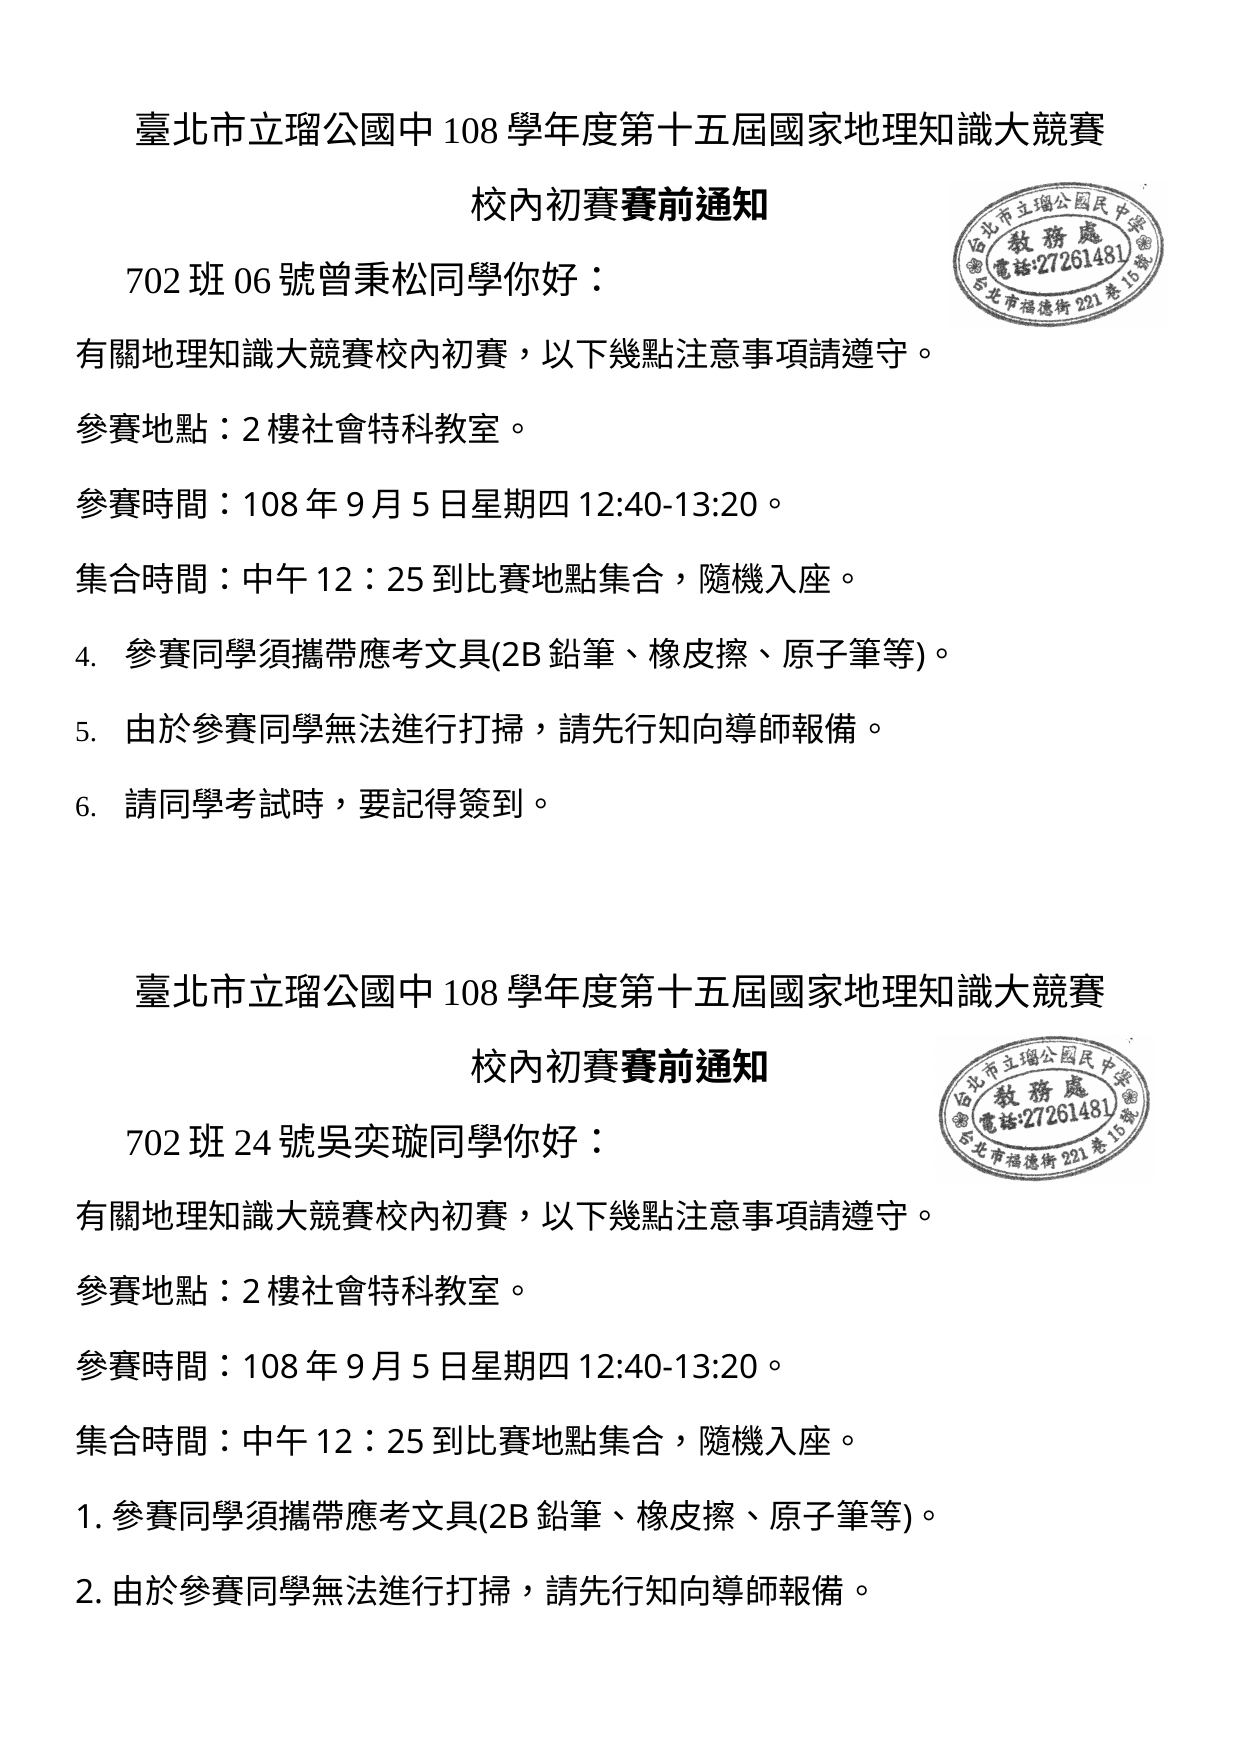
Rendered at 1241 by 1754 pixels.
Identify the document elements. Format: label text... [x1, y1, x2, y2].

text [1155, 1102, 1165, 1177]
text 臺北市立瑠公國中108學年度第十五屆國家地理知識大競賽 [75, 952, 1165, 1027]
text 參賽地點：2樓社會特科教室。 [75, 389, 1165, 464]
list 參賽同學須攜帶應考文具(2B鉛筆、橡皮擦、原子筆等)。 [75, 614, 1165, 689]
text 702班06號曾秉松同學你好： [75, 239, 948, 314]
text 集合時間：中午12：25到比賽地點集合，隨機入座。 [75, 539, 1165, 614]
text 702班24號吳奕璇同學你好： [75, 1102, 934, 1177]
text 參賽地點：2樓社會特科教室。 [75, 1252, 1165, 1327]
text 校內初賽賽前通知 [75, 1027, 1165, 1102]
list 請同學考試時，要記得簽到。 [75, 764, 1165, 839]
text 集合時間：中午12：25到比賽地點集合，隨機入座。 [75, 1402, 1165, 1477]
text 參賽時間：108年9月5日星期四12:40-13:20。 [75, 1327, 1165, 1402]
text 2. 由於參賽同學無法進行打掃，請先行知向導師報備。 [75, 1552, 1165, 1627]
list 由於參賽同學無法進行打掃，請先行知向導師報備。 [75, 689, 1165, 764]
text 參賽時間：108年9月5日星期四12:40-13:20。 [75, 464, 1165, 539]
text 臺北市立瑠公國中108學年度第十五屆國家地理知識大競賽 [75, 89, 1165, 164]
text 校內初賽賽前通知 [75, 164, 1165, 239]
text 有關地理知識大競賽校內初賽，以下幾點注意事項請遵守。 [75, 1177, 1165, 1252]
text 有關地理知識大競賽校內初賽，以下幾點注意事項請遵守。 [75, 314, 1165, 389]
text 1. 參賽同學須攜帶應考文具(2B鉛筆、橡皮擦、原子筆等)。 [75, 1477, 1165, 1552]
